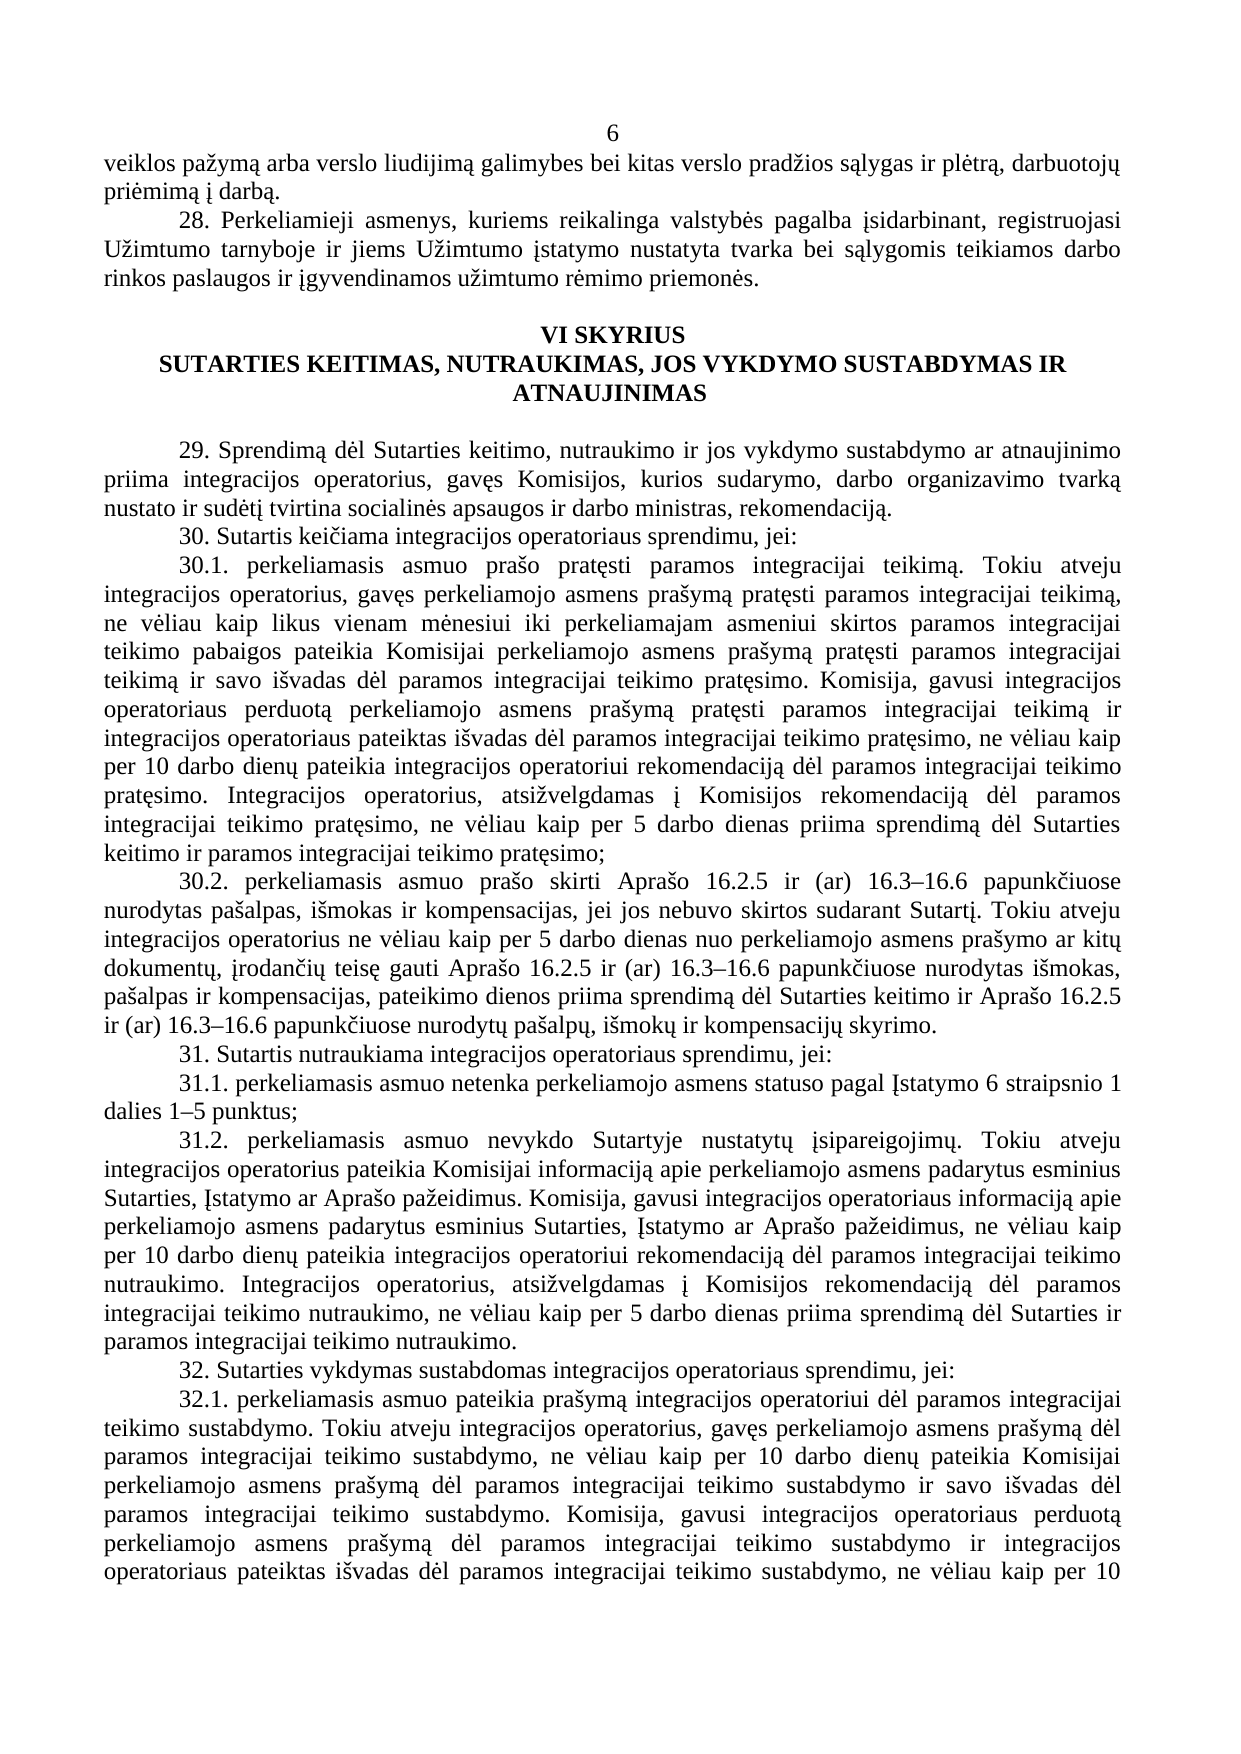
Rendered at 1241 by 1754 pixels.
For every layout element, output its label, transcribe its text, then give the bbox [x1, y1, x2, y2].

text 32.1. perkeliamasis asmuo pateikia prašymą integracijos operatoriui dėl paramos integracijai teikimo sustabdymo. Tokiu atveju integracijos operatorius, gavęs perkeliamojo asmens prašymą dėl paramos integracijai teikimo sustabdymo, ne vėliau kaip per 10 darbo dienų pateikia Komisijai perkeliamojo asmens prašymą dėl paramos integracijai teikimo sustabdymo ir savo išvadas dėl paramos integracijai teikimo sustabdymo. Komisija, gavusi integracijos operatoriaus perduotą perkeliamojo asmens prašymą dėl paramos integracijai teikimo sustabdymo ir integracijos operatoriaus pateiktas išvadas dėl paramos integracijai teikimo sustabdymo, ne vėliau kaip per 10 [103, 1384, 1122, 1585]
text 29. Sprendimą dėl Sutarties keitimo, nutraukimo ir jos vykdymo sustabdymo ar atnaujinimo priima integracijos operatorius, gavęs Komisijos, kurios sudarymo, darbo organizavimo tvarką nustato ir sudėtį tvirtina socialinės apsaugos ir darbo ministras, rekomendaciją. [103, 435, 1122, 521]
text 31. Sutartis nutraukiama integracijos operatoriaus sprendimu, jei: [103, 1039, 1122, 1068]
text 30.2. perkeliamasis asmuo prašo skirti Aprašo 16.2.5 ir (ar) 16.3–16.6 papunkčiuose nurodytas pašalpas, išmokas ir kompensacijas, jei jos nebuvo skirtos sudarant Sutartį. Tokiu atveju integracijos operatorius ne vėliau kaip per 5 darbo dienas nuo perkeliamojo asmens prašymo ar kitų dokumentų, įrodančių teisę gauti Aprašo 16.2.5 ir (ar) 16.3–16.6 papunkčiuose nurodytas išmokas, pašalpas ir kompensacijas, pateikimo dienos priima sprendimą dėl Sutarties keitimo ir Aprašo 16.2.5 ir (ar) 16.3–16.6 papunkčiuose nurodytų pašalpų, išmokų ir kompensacijų skyrimo. [103, 866, 1122, 1039]
text 30.1. perkeliamasis asmuo prašo pratęsti paramos integracijai teikimą. Tokiu atveju integracijos operatorius, gavęs perkeliamojo asmens prašymą pratęsti paramos integracijai teikimą, ne vėliau kaip likus vienam mėnesiui iki perkeliamajam asmeniui skirtos paramos integracijai teikimo pabaigos pateikia Komisijai perkeliamojo asmens prašymą pratęsti paramos integracijai teikimą ir savo išvadas dėl paramos integracijai teikimo pratęsimo. Komisija, gavusi integracijos operatoriaus perduotą perkeliamojo asmens prašymą pratęsti paramos integracijai teikimą ir integracijos operatoriaus pateiktas išvadas dėl paramos integracijai teikimo pratęsimo, ne vėliau kaip per 10 darbo dienų pateikia integracijos operatoriui rekomendaciją dėl paramos integracijai teikimo pratęsimo. Integracijos operatorius, atsižvelgdamas į Komisijos rekomendaciją dėl paramos integracijai teikimo pratęsimo, ne vėliau kaip per 5 darbo dienas priima sprendimą dėl Sutarties keitimo ir paramos integracijai teikimo pratęsimo; [103, 550, 1122, 866]
text 31.2. perkeliamasis asmuo nevykdo Sutartyje nustatytų įsipareigojimų. Tokiu atveju integracijos operatorius pateikia Komisijai informaciją apie perkeliamojo asmens padarytus esminius Sutarties, Įstatymo ar Aprašo pažeidimus. Komisija, gavusi integracijos operatoriaus informaciją apie perkeliamojo asmens padarytus esminius Sutarties, Įstatymo ar Aprašo pažeidimus, ne vėliau kaip per 10 darbo dienų pateikia integracijos operatoriui rekomendaciją dėl paramos integracijai teikimo nutraukimo. Integracijos operatorius, atsižvelgdamas į Komisijos rekomendaciją dėl paramos integracijai teikimo nutraukimo, ne vėliau kaip per 5 darbo dienas priima sprendimą dėl Sutarties ir paramos integracijai teikimo nutraukimo. [103, 1125, 1122, 1355]
text VI SKYRIUS [103, 320, 1122, 349]
text veiklos pažymą arba verslo liudijimą galimybes bei kitas verslo pradžios sąlygas ir plėtrą, darbuotojų priėmimą į darbą. [103, 148, 1122, 205]
text 32. Sutarties vykdymas sustabdomas integracijos operatoriaus sprendimu, jei: [103, 1355, 1122, 1384]
text 31.1. perkeliamasis asmuo netenka perkeliamojo asmens statuso pagal Įstatymo 6 straipsnio 1 dalies 1–5 punktus; [103, 1068, 1122, 1125]
text 30. Sutartis keičiama integracijos operatoriaus sprendimu, jei: [103, 521, 1122, 550]
text SUTARTIES KEITIMAS, NUTRAUKIMAS, JOS VYKDYMO SUSTABDYMAS IR ATNAUJINIMAS [103, 349, 1122, 406]
text 28. Perkeliamieji asmenys, kuriems reikalinga valstybės pagalba įsidarbinant, registruojasi Užimtumo tarnyboje ir jiems Užimtumo įstatymo nustatyta tvarka bei sąlygomis teikiamos darbo rinkos paslaugos ir įgyvendinamos užimtumo rėmimo priemonės. [103, 205, 1122, 291]
